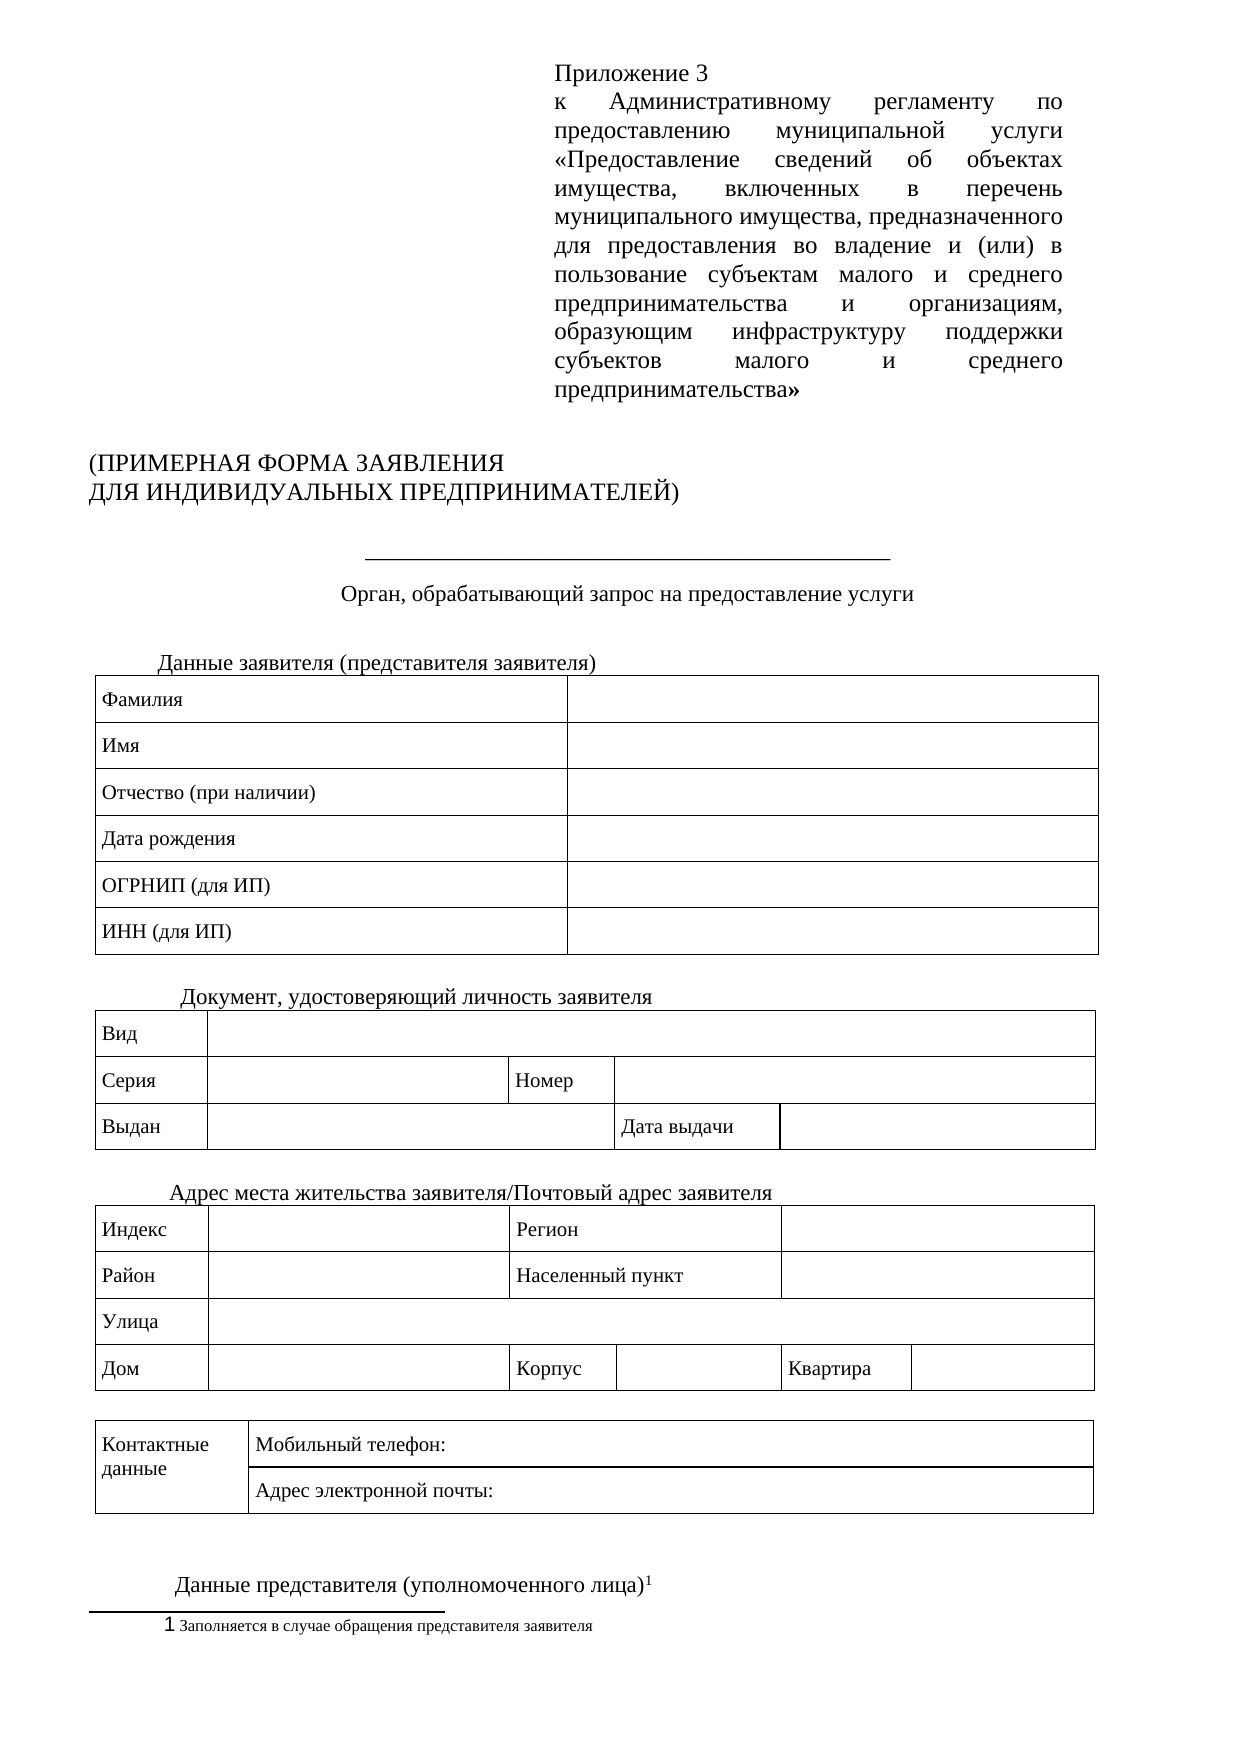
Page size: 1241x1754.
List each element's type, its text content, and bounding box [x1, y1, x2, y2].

table_cell Улица [96, 1299, 208, 1344]
table_cell [568, 862, 1098, 907]
table_cell [208, 1057, 508, 1102]
table_header [568, 676, 1098, 722]
table_cell Дата рождения [96, 816, 567, 861]
table_cell ОГРНИП (для ИП) [96, 862, 567, 907]
table_cell Адрес электронной почты: [249, 1468, 1093, 1513]
table_cell Номер [509, 1057, 614, 1102]
table_cell [208, 1104, 614, 1149]
table_header [209, 1206, 509, 1251]
table_header Мобильный телефон: [249, 1421, 1093, 1466]
table_cell [568, 769, 1098, 814]
text (ПРИМЕРНАЯ ФОРМА ЗАЯВЛЕНИЯ [89, 448, 1167, 477]
table_cell Имя [96, 723, 567, 768]
table_header Регион [510, 1206, 781, 1251]
table_cell [568, 908, 1098, 953]
table_cell [617, 1345, 781, 1390]
table_cell Выдан [96, 1104, 207, 1149]
table_cell [209, 1345, 509, 1390]
text __________________________________________ [89, 534, 1167, 563]
table_cell [615, 1057, 1095, 1102]
table_cell Серия [96, 1057, 207, 1102]
table_header Контактные данные [96, 1421, 248, 1513]
table_cell Населенный пункт [510, 1252, 781, 1298]
table_cell Квартира [782, 1345, 911, 1390]
table_header Фамилия [96, 676, 567, 722]
table_header Приложение 3 к Административному регламенту по предоставлению муниципальной услуги «Предоставление сведений об объектах имущества, включенных в перечень муниципального имущества, предназначенного для предоставления во владение и (или) в пользование субъектам малого и среднего предпринимательства и организациям, образующим инфраструктуру поддержки субъектов малого и среднего предпринимательства» [543, 58, 1074, 403]
table_cell [781, 1104, 1095, 1149]
table_cell [568, 816, 1098, 861]
table_cell Дом [96, 1345, 208, 1390]
table_cell [568, 723, 1098, 768]
text ДЛЯ ИНДИВИДУАЛЬНЫХ ПРЕДПРИНИМАТЕЛЕЙ) [89, 477, 1167, 506]
table_cell Район [96, 1252, 208, 1298]
text Орган, обрабатывающий запрос на предоставление услуги [89, 580, 1167, 606]
text Данные представителя (уполномоченного лица) [89, 1571, 1167, 1598]
text Адрес места жительства заявителя/Почтовый адрес заявителя [89, 1178, 1167, 1205]
table_header Индекс [96, 1206, 208, 1251]
table_cell Корпус [510, 1345, 616, 1390]
table_cell [209, 1252, 509, 1298]
table_cell [209, 1299, 1094, 1344]
table_header [782, 1206, 1094, 1251]
text Документ, удостоверяющий личность заявителя [89, 983, 1167, 1010]
table_cell ИНН (для ИП) [96, 908, 567, 953]
table_cell Отчество (при наличии) [96, 769, 567, 814]
table_header Вид [96, 1011, 207, 1056]
table_cell [912, 1345, 1094, 1390]
text Заполняется в случае обращения представителя заявителя [89, 1612, 1167, 1636]
table_cell Дата выдачи [615, 1104, 779, 1149]
text Данные заявителя (представителя заявителя) [89, 649, 1167, 675]
table_header [208, 1011, 1095, 1056]
table_cell [782, 1252, 1094, 1298]
